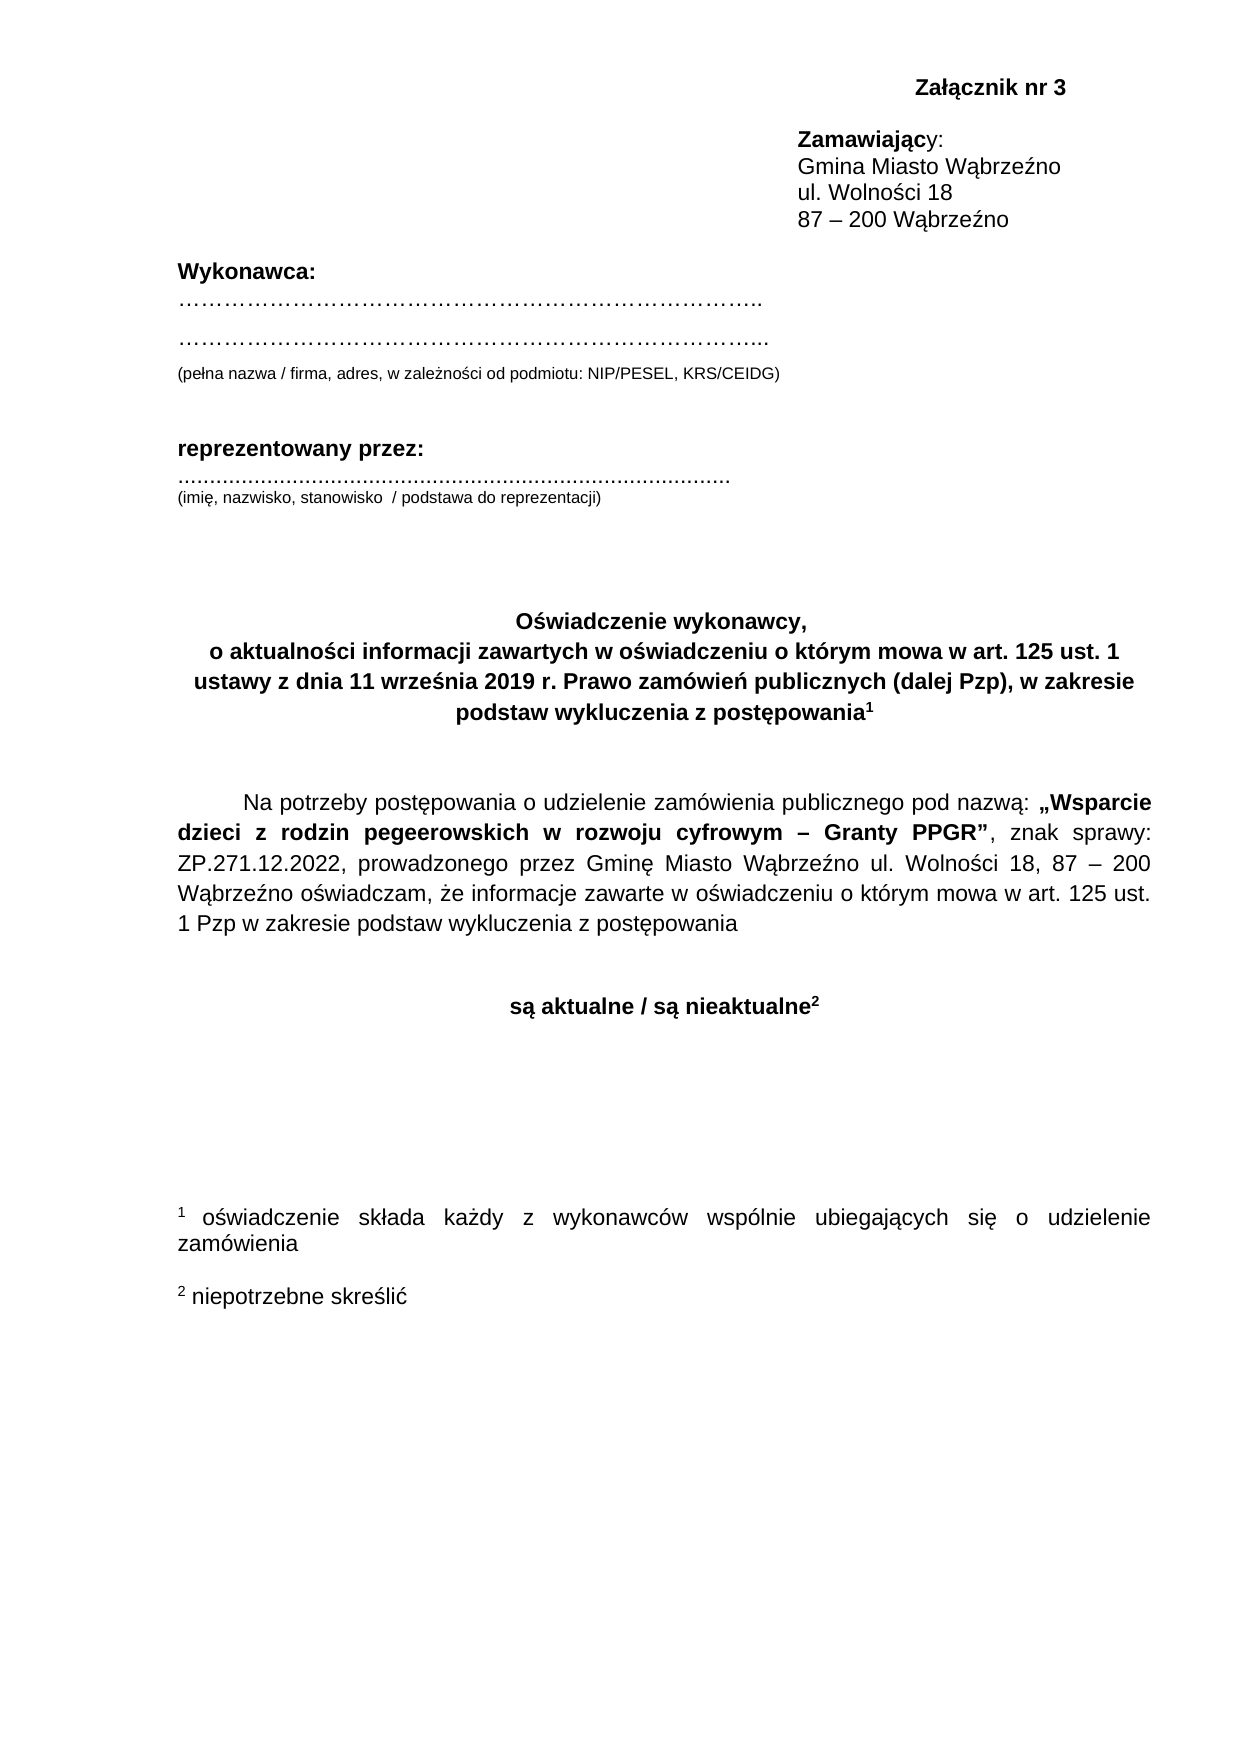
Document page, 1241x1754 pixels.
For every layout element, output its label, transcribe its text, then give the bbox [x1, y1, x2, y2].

text Wykonawca: [177, 258, 1152, 284]
text Załącznik nr 3 [841, 74, 1152, 100]
text o aktualności informacji zawartych w oświadczeniu o którym mowa w art. 125 ust. 1 ustawy z dnia 11 września 2019 r. Prawo zamówień publicznych (dalej Pzp), w zakresie podstaw wykluczenia z postępowania1 [177, 638, 1152, 725]
text ....................................................................................... [177, 462, 1152, 488]
text (imię, nazwisko, stanowisko / podstawa do reprezentacji) [177, 488, 1152, 507]
text Oświadczenie wykonawcy, [177, 608, 1152, 634]
text (pełna nazwa / firma, adres, w zależności od podmiotu: NIP/PESEL, KRS/CEIDG) [177, 363, 1152, 383]
text ………………………………………………………………….. [177, 284, 1152, 311]
text Zamawiający: [724, 126, 1152, 153]
text ul. Wolności 18 [724, 179, 1152, 206]
text Na potrzeby postępowania o udzielenie zamówienia publicznego pod nazwą: „Wsparcie dzieci z rodzin pegeerowskich w rozwoju cyfrowym – Granty PPGR”, znak sprawy: ZP.271.12.2022, prowadzonego przez Gminę Miasto Wąbrzeźno ul. Wolności 18, 87 – 200 Wąbrzeźno oświadczam, że informacje zawarte w oświadczeniu o którym mowa w art. 125 ust. 1 Pzp w zakresie podstaw wykluczenia z postępowania [177, 789, 1152, 936]
text 1 oświadczenie składa każdy z wykonawców wspólnie ubiegających się o udzielenie zamówienia [177, 1204, 1152, 1256]
text 2 niepotrzebne skreślić [177, 1283, 1152, 1309]
text Gmina Miasto Wąbrzeźno [724, 153, 1152, 179]
text reprezentowany przez: [177, 435, 1152, 462]
text 87 – 200 Wąbrzeźno [724, 206, 1152, 232]
text są aktualne / są nieaktualne2 [177, 993, 1152, 1019]
text …………………………………………………………………... [177, 324, 1152, 350]
